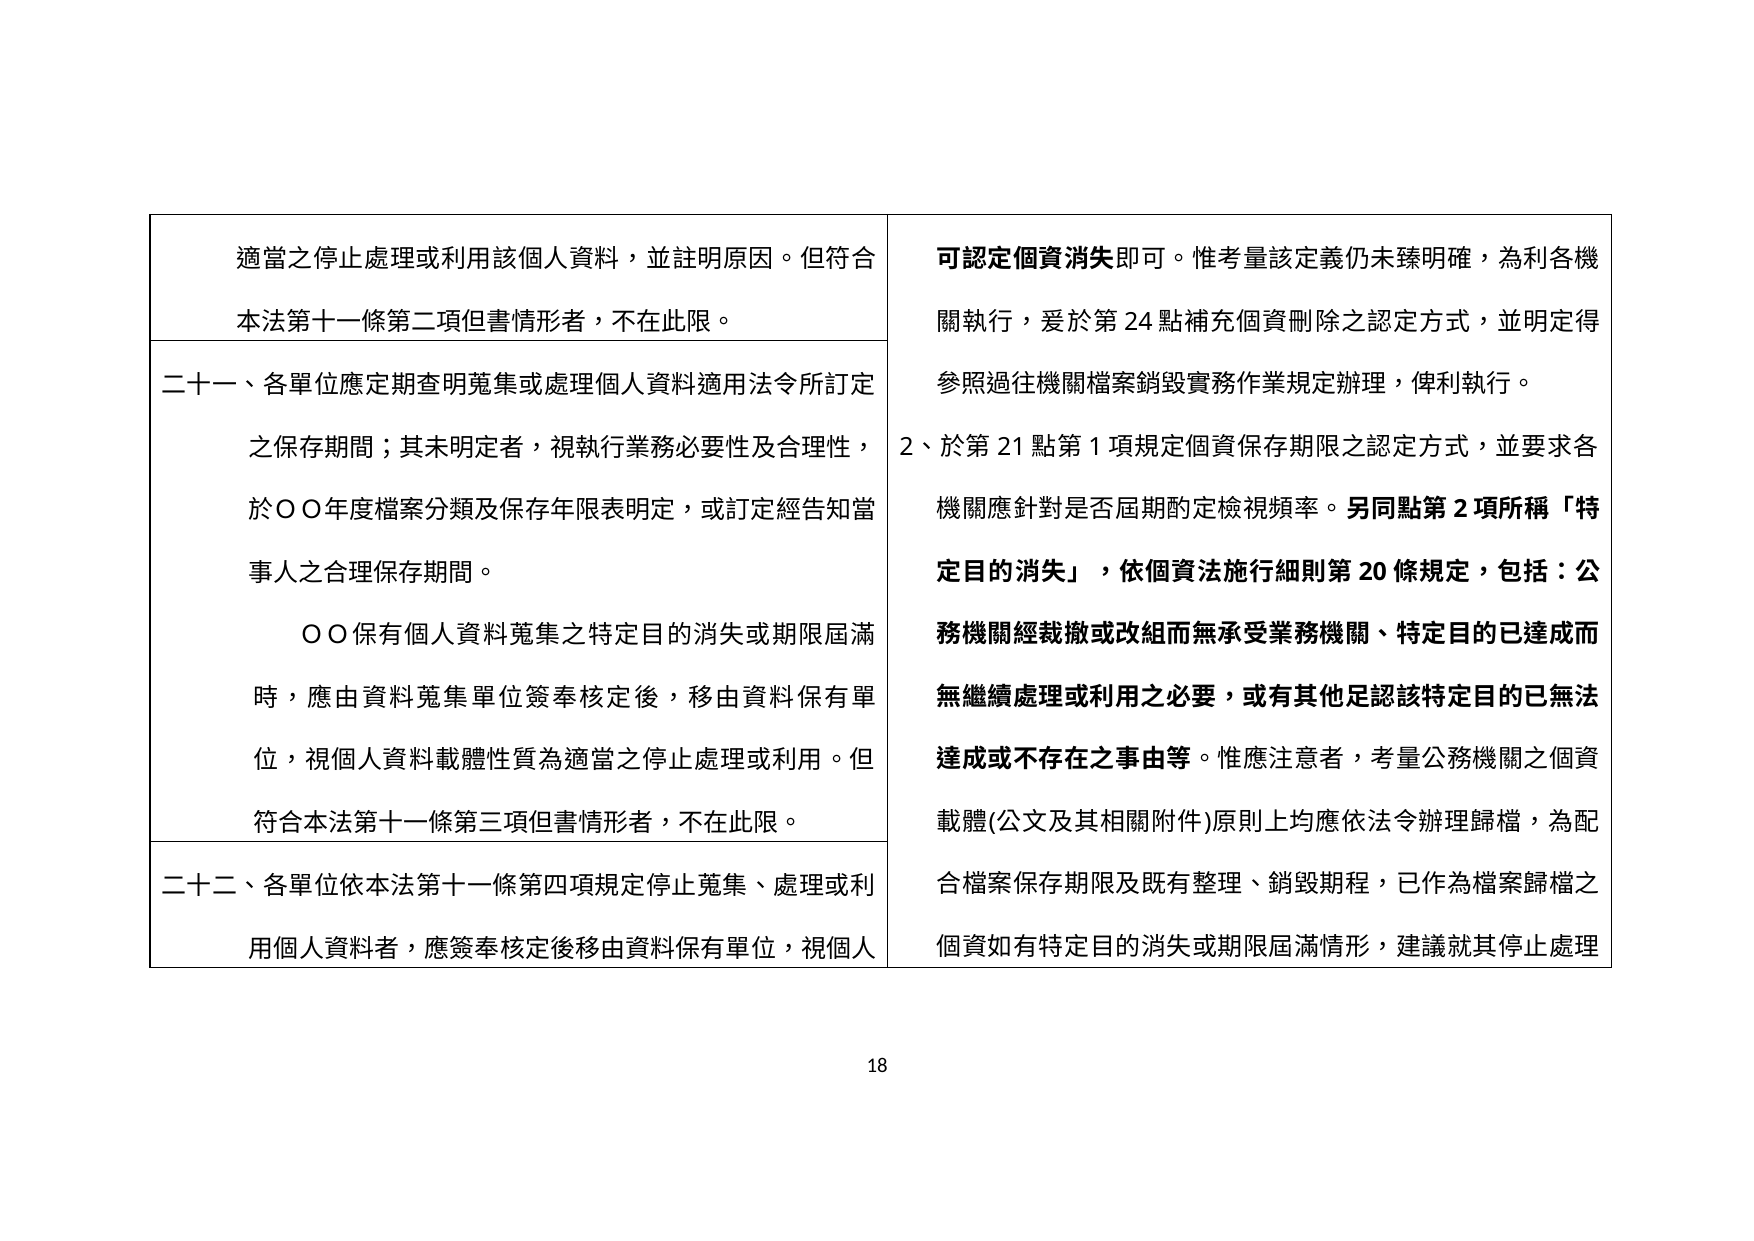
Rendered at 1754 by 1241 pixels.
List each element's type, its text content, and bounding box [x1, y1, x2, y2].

table_cell 二十一、各單位應定期查明蒐集或處理個人資料適用法令所訂定之保存期間；其未明定者，視執行業務必要性及合理性，於ＯＯ年度檔案分類及保存年限表明定，或訂定經告知當事人之合理保存期間。 ＯＯ保有個人資料蒐集之特定目的消失或期限屆滿時，應由資料蒐集單位簽奉核定後，移由資料保有單位，視個人資料載體性質為適當之停止處理或利用。但符合本法第十一條第三項但書情形者，不在此限。 [151, 341, 887, 841]
table_cell 可認定個資消失即可。惟考量該定義仍未臻明確，為利各機關執行，爰於第24點補充個資刪除之認定方式，並明定得參照過往機關檔案銷毀實務作業規定辦理，俾利執行。 2、於第21點第1項規定個資保存期限之認定方式，並要求各機關應針對是否屆期酌定檢視頻率。另同點第2項所稱「特定目的消失」，依個資法施行細則第20條規定，包括：公務機關經裁撤或改組而無承受業務機關、特定目的已達成而無繼續處理或利用之必要，或有其他足認該特定目的已無法達成或不存在之事由等。惟應注意者，考量公務機關之個資載體(公文及其相關附件)原則上均應依法令辦理歸檔，為配合檔案保存期限及既有整理、銷毀期程，已作為檔案歸檔之個資如有特定目的消失或期限屆滿情形，建議就其停止處理 [888, 215, 1611, 967]
table_cell 適當之停止處理或利用該個人資料，並註明原因。但符合本法第十一條第二項但書情形者，不在此限。 [151, 215, 887, 340]
table_cell 二十二、各單位依本法第十一條第四項規定停止蒐集、處理或利用個人資料者，應簽奉核定後移由資料保有單位，視個人 [151, 842, 887, 967]
